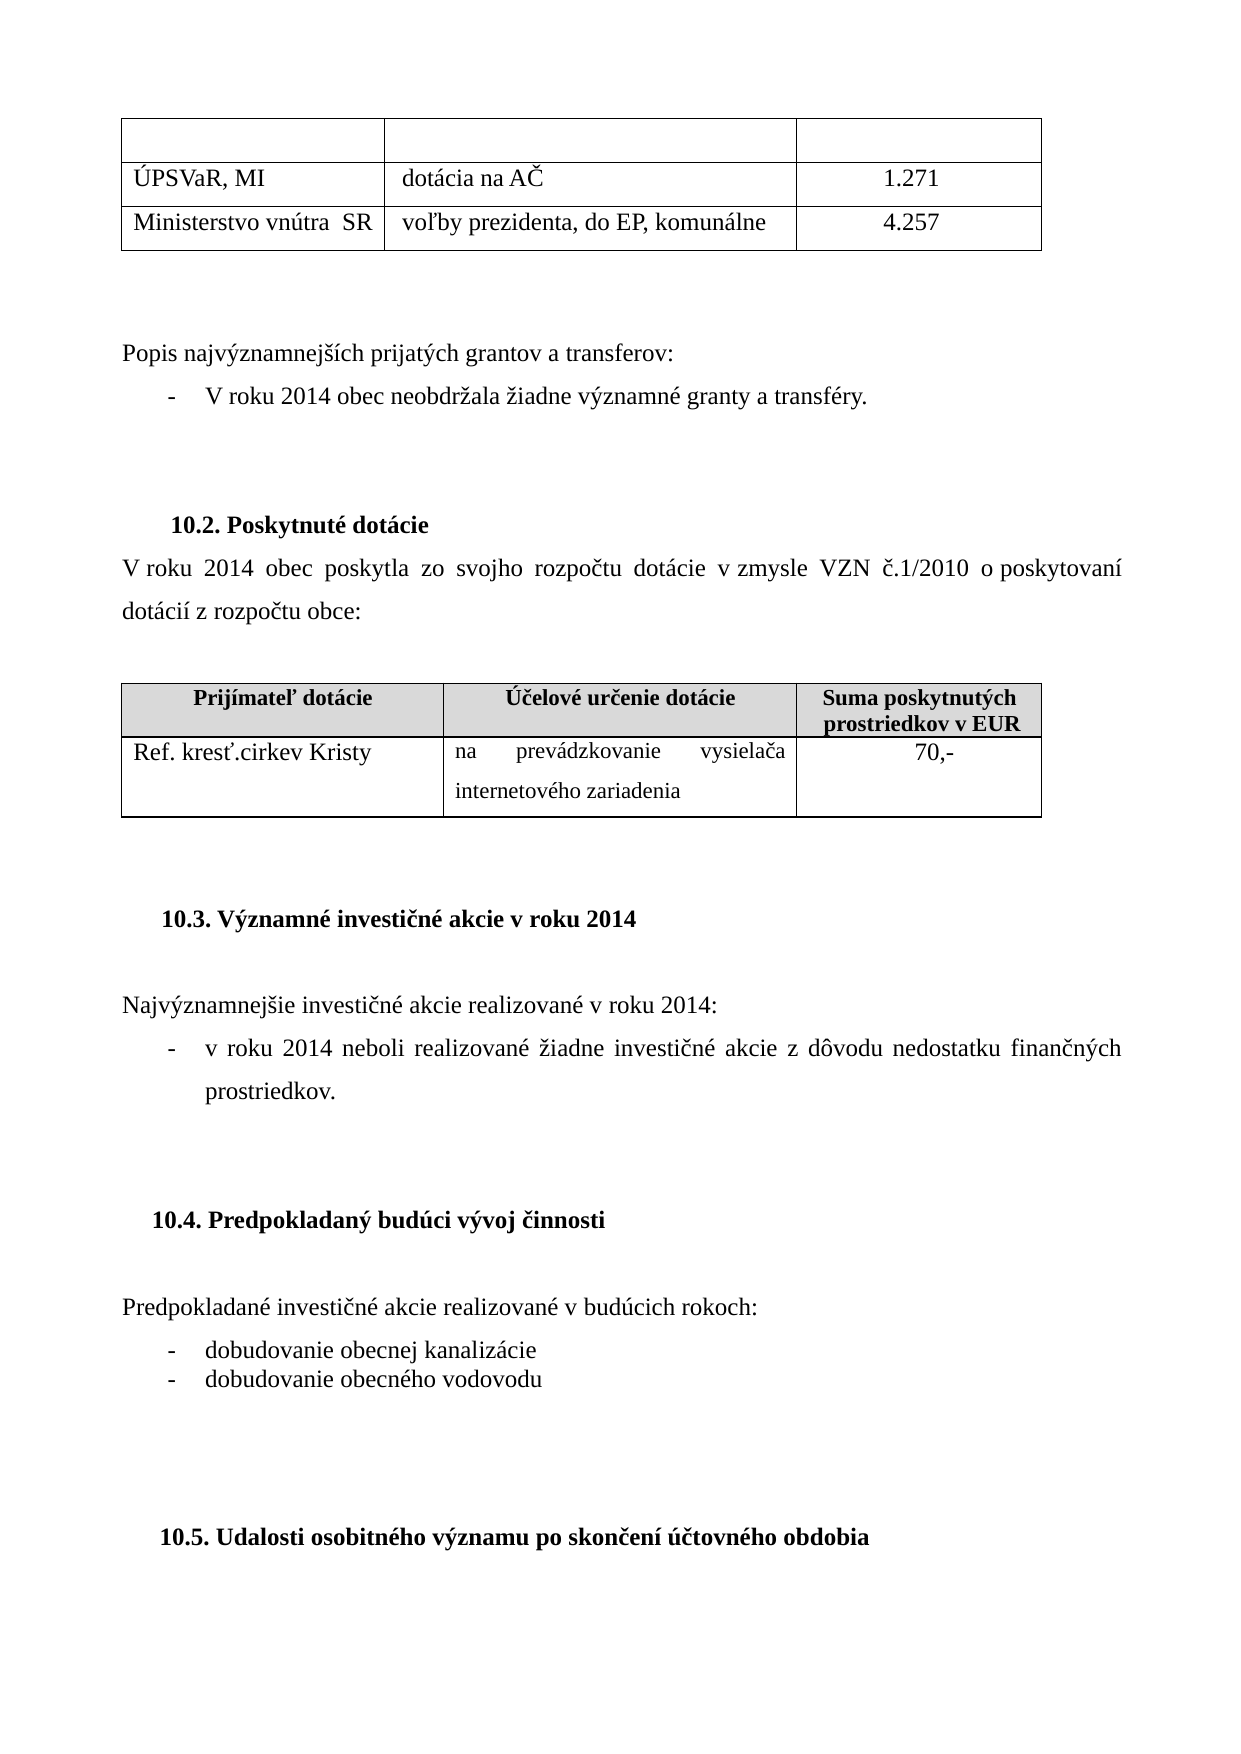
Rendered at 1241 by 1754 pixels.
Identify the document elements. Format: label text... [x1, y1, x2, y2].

table_cell [122, 119, 384, 162]
text Predpokladané investičné akcie realizované v budúcich rokoch: [122, 1292, 1122, 1321]
list v roku 2014 neboli realizované žiadne investičné akcie z dôvodu nedostatku finančných prostriedkov. [167, 1033, 1122, 1105]
table_header Prijímateľ dotácie [122, 684, 443, 736]
text 10.3. Významné investičné akcie v roku 2014 [148, 904, 1122, 932]
table_cell 1.271 [797, 163, 1041, 206]
text Popis najvýznamnejších prijatých grantov a transferov: [122, 338, 1122, 366]
text Najvýznamnejšie investičné akcie realizované v roku 2014: [122, 990, 1122, 1019]
table_cell [797, 119, 1041, 162]
text V roku 2014 obec poskytla zo svojho rozpočtu dotácie v zmysle VZN č.1/2010 o poskytovaní dotácií z rozpočtu obce: [122, 553, 1122, 625]
table_cell 70,- [797, 738, 1041, 816]
table_cell voľby prezidenta, do EP, komunálne [385, 207, 796, 250]
table_cell Ref. kresť.cirkev Kristy [122, 738, 443, 816]
table_header Účelové určenie dotácie [444, 684, 796, 736]
table_cell dotácia na AČ [385, 163, 796, 206]
table_cell na prevádzkovanie vysielača internetového zariadenia [444, 738, 796, 816]
table_cell Ministerstvo vnútra SR [122, 207, 384, 250]
table_header Suma poskytnutých prostriedkov v EUR [797, 684, 1041, 736]
list V roku 2014 obec neobdržala žiadne významné granty a transféry. [167, 381, 1122, 409]
table_cell ÚPSVaR, MI [122, 163, 384, 206]
list dobudovanie obecnej kanalizácie [167, 1335, 1122, 1364]
text 10.2. Poskytnuté dotácie [120, 510, 1122, 539]
table_cell 4.257 [797, 207, 1041, 250]
list dobudovanie obecného vodovodu [167, 1364, 1122, 1392]
text 10.4. Predpokladaný budúci vývoj činnosti [127, 1206, 1122, 1234]
text 10.5. Udalosti osobitného významu po skončení účtovného obdobia [84, 1522, 1122, 1551]
table_cell [385, 119, 796, 162]
